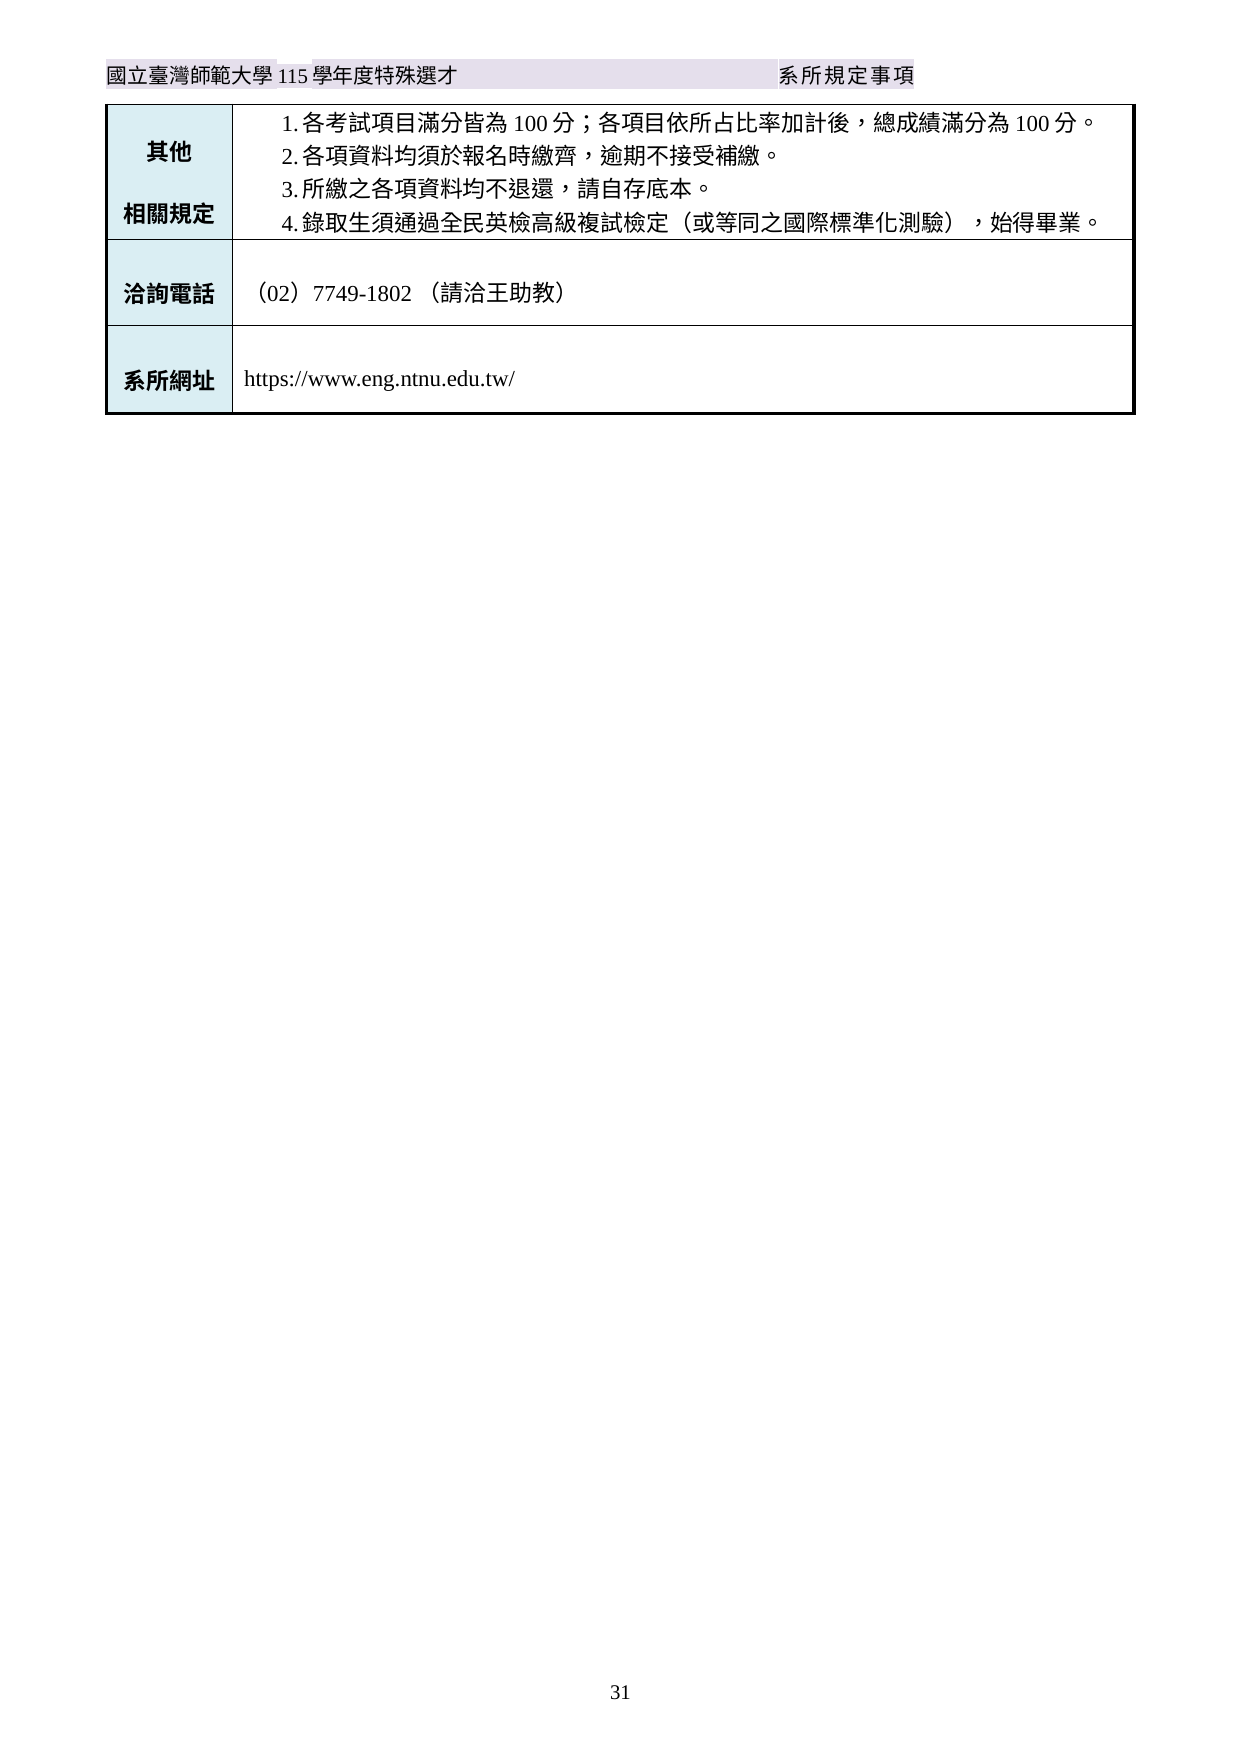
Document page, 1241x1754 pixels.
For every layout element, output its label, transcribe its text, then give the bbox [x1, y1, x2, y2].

table_cell 洽詢電話 [108, 240, 232, 325]
table_cell 系所網址 [108, 326, 232, 412]
table_cell 各考試項目滿分皆為100分；各項目依所占比率加計後，總成績滿分為100分。 各項資料均須於報名時繳齊，逾期不接受補繳。 所繳之各項資料均不退還，請自存底本。 錄取生須通過全民英檢高級複試檢定（或等同之國際標準化測驗），始得畢業。 [233, 105, 1132, 239]
table_cell 其他 相關規定 [108, 105, 232, 239]
table_cell （02）7749-1802 （請洽王助教） [233, 240, 1132, 325]
table_cell https://www.eng.ntnu.edu.tw/ [233, 326, 1132, 412]
